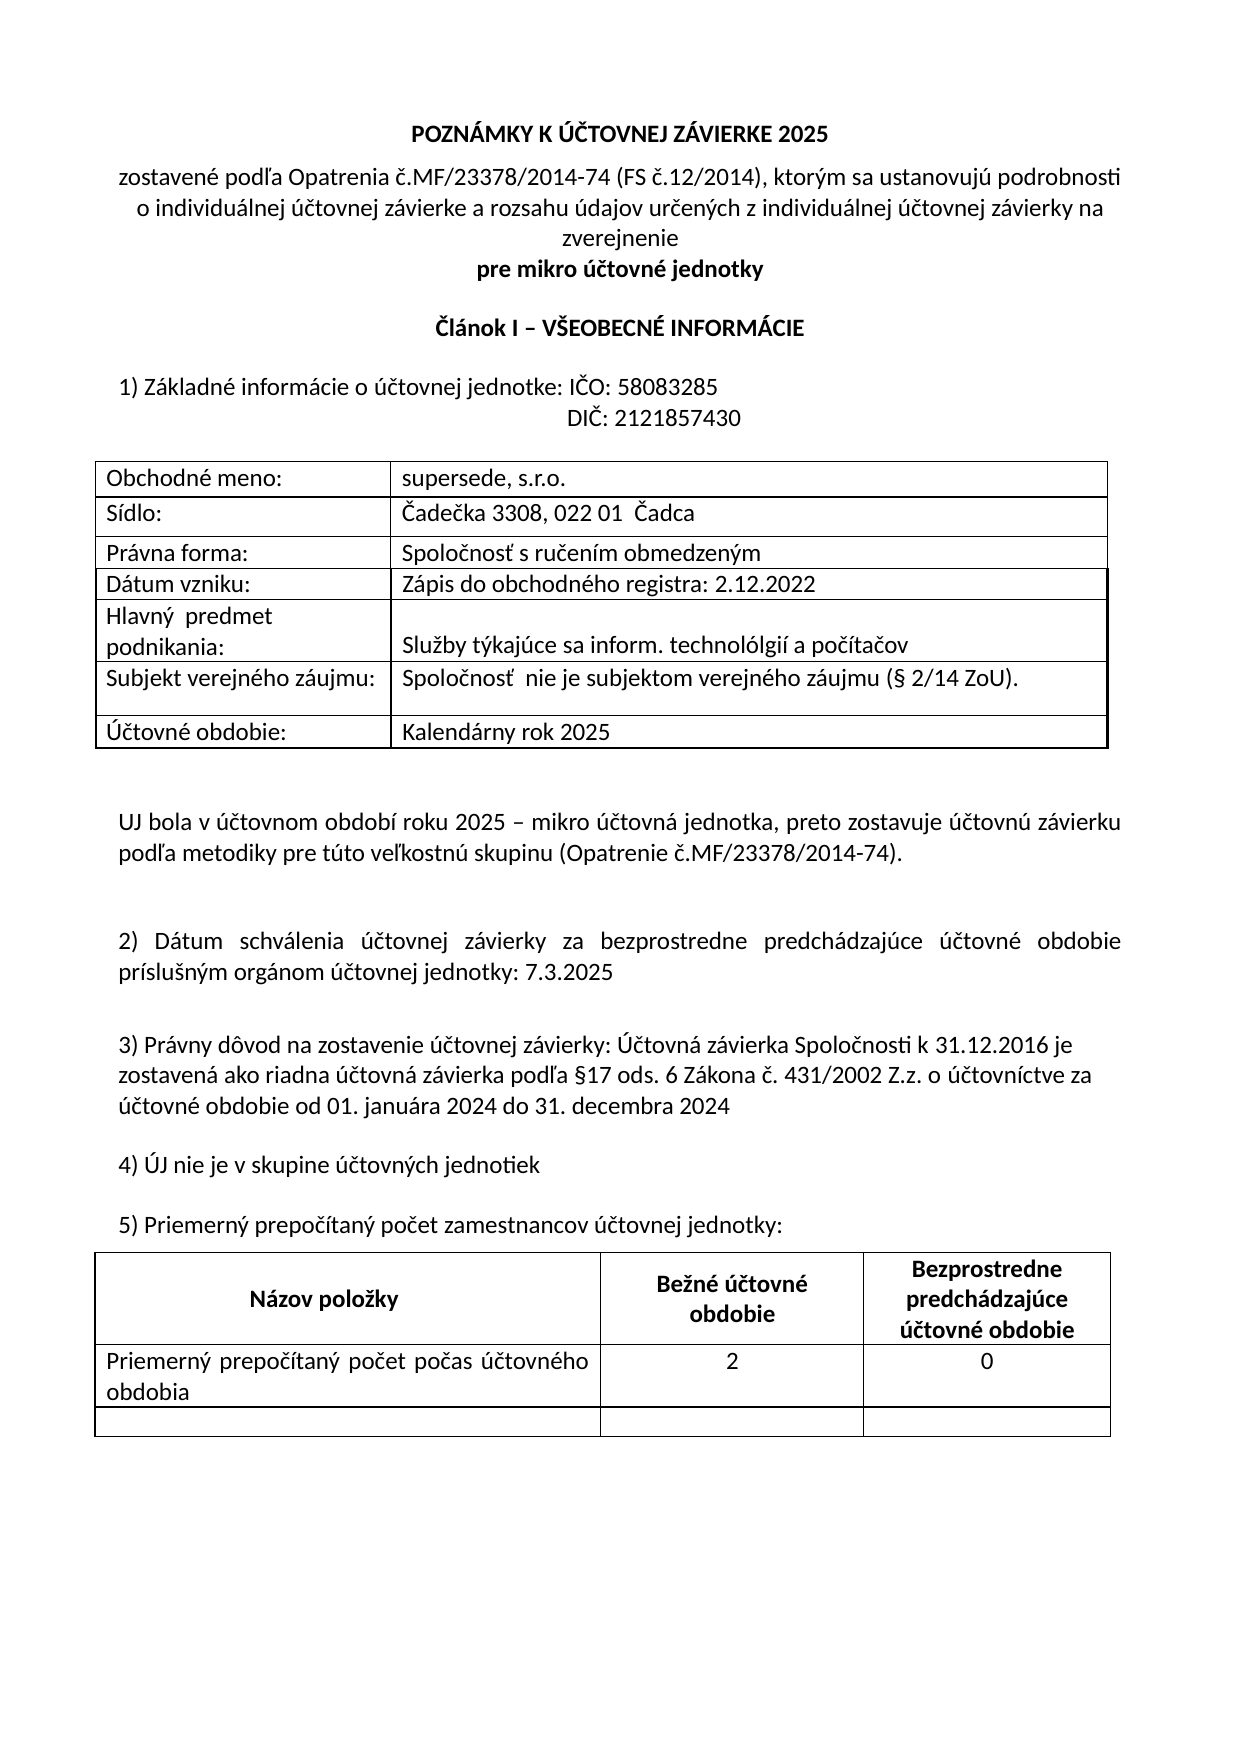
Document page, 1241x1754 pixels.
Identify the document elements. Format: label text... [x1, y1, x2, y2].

table_cell [96, 1408, 600, 1436]
table_header supersede, s.r.o. [391, 462, 1107, 496]
text UJ bola v účtovnom období roku 2025 – mikro účtovná jednotka, preto zostavuje účtovnú závierku podľa metodiky pre túto veľkostnú skupinu (Opatrenie č.MF/23378/2014-74). [118, 807, 1122, 868]
text 1) Základné informácie o účtovnej jednotke: IČO: 58083285 [118, 371, 1122, 402]
text 3) Právny dôvod na zostavenie účtovnej závierky: Účtovná závierka Spoločnosti k 31.12.2016 je zostavená ako riadna účtovná závierka podľa §17 ods. 6 Zákona č. 431/2002 Z.z. o účtovníctve za účtovné obdobie od 01. januára 2024 do 31. decembra 2024 [118, 1029, 1122, 1121]
table_cell Dátum vzniku: [97, 569, 390, 599]
table_cell Služby týkajúce sa inform. technolólgií a počítačov [392, 600, 1106, 661]
table_header Názov položky [96, 1253, 600, 1344]
table_cell 2 [601, 1345, 863, 1406]
table_cell Zápis do obchodného registra: 2.12.2022 [392, 569, 1106, 599]
table_cell Kalendárny rok 2025 [392, 716, 1106, 747]
table_cell Subjekt verejného záujmu: [97, 662, 390, 715]
table_header Bežné účtovné obdobie [601, 1253, 863, 1344]
table_cell Účtovné obdobie: [97, 716, 390, 747]
table_cell [601, 1408, 863, 1436]
table_cell [864, 1408, 1110, 1436]
text DIČ: 2121857430 [118, 402, 1122, 432]
text zostavené podľa Opatrenia č.MF/23378/2014-74 (FS č.12/2014), ktorým sa ustanovujú podrobnosti o individuálnej účtovnej závierke a rozsahu údajov určených z individuálnej účtovnej závierky na zverejnenie [118, 161, 1122, 253]
table_cell Spoločnosť s ručením obmedzeným [391, 537, 1107, 568]
table_cell 0 [864, 1345, 1110, 1406]
table_cell Spoločnosť nie je subjektom verejného záujmu (§ 2/14 ZoU). [392, 662, 1106, 715]
table_header Obchodné meno: [96, 462, 390, 496]
text pre mikro účtovné jednotky [118, 253, 1122, 283]
text Článok I – VŠEOBECNÉ INFORMÁCIE [118, 312, 1122, 342]
text 2) Dátum schválenia účtovnej závierky za bezprostredne predchádzajúce účtovné obdobie príslušným orgánom účtovnej jednotky: 7.3.2025 [118, 925, 1122, 986]
table_cell Právna forma: [96, 537, 390, 568]
text 5) Priemerný prepočítaný počet zamestnancov účtovnej jednotky: [118, 1209, 1122, 1239]
table_cell Priemerný prepočítaný počet počas účtovného obdobia [96, 1345, 600, 1406]
table_cell Čadečka 3308, 022 01 Čadca [391, 498, 1107, 536]
table_cell Hlavný predmet podnikania: [97, 600, 390, 661]
table_cell Sídlo: [96, 498, 390, 536]
text 4) ÚJ nie je v skupine účtovných jednotiek [118, 1149, 1122, 1180]
table_header Bezprostredne predchádzajúce účtovné obdobie [864, 1253, 1110, 1344]
text POZNÁMKY K ÚČTOVNEJ ZÁVIERKE 2025 [118, 118, 1122, 149]
